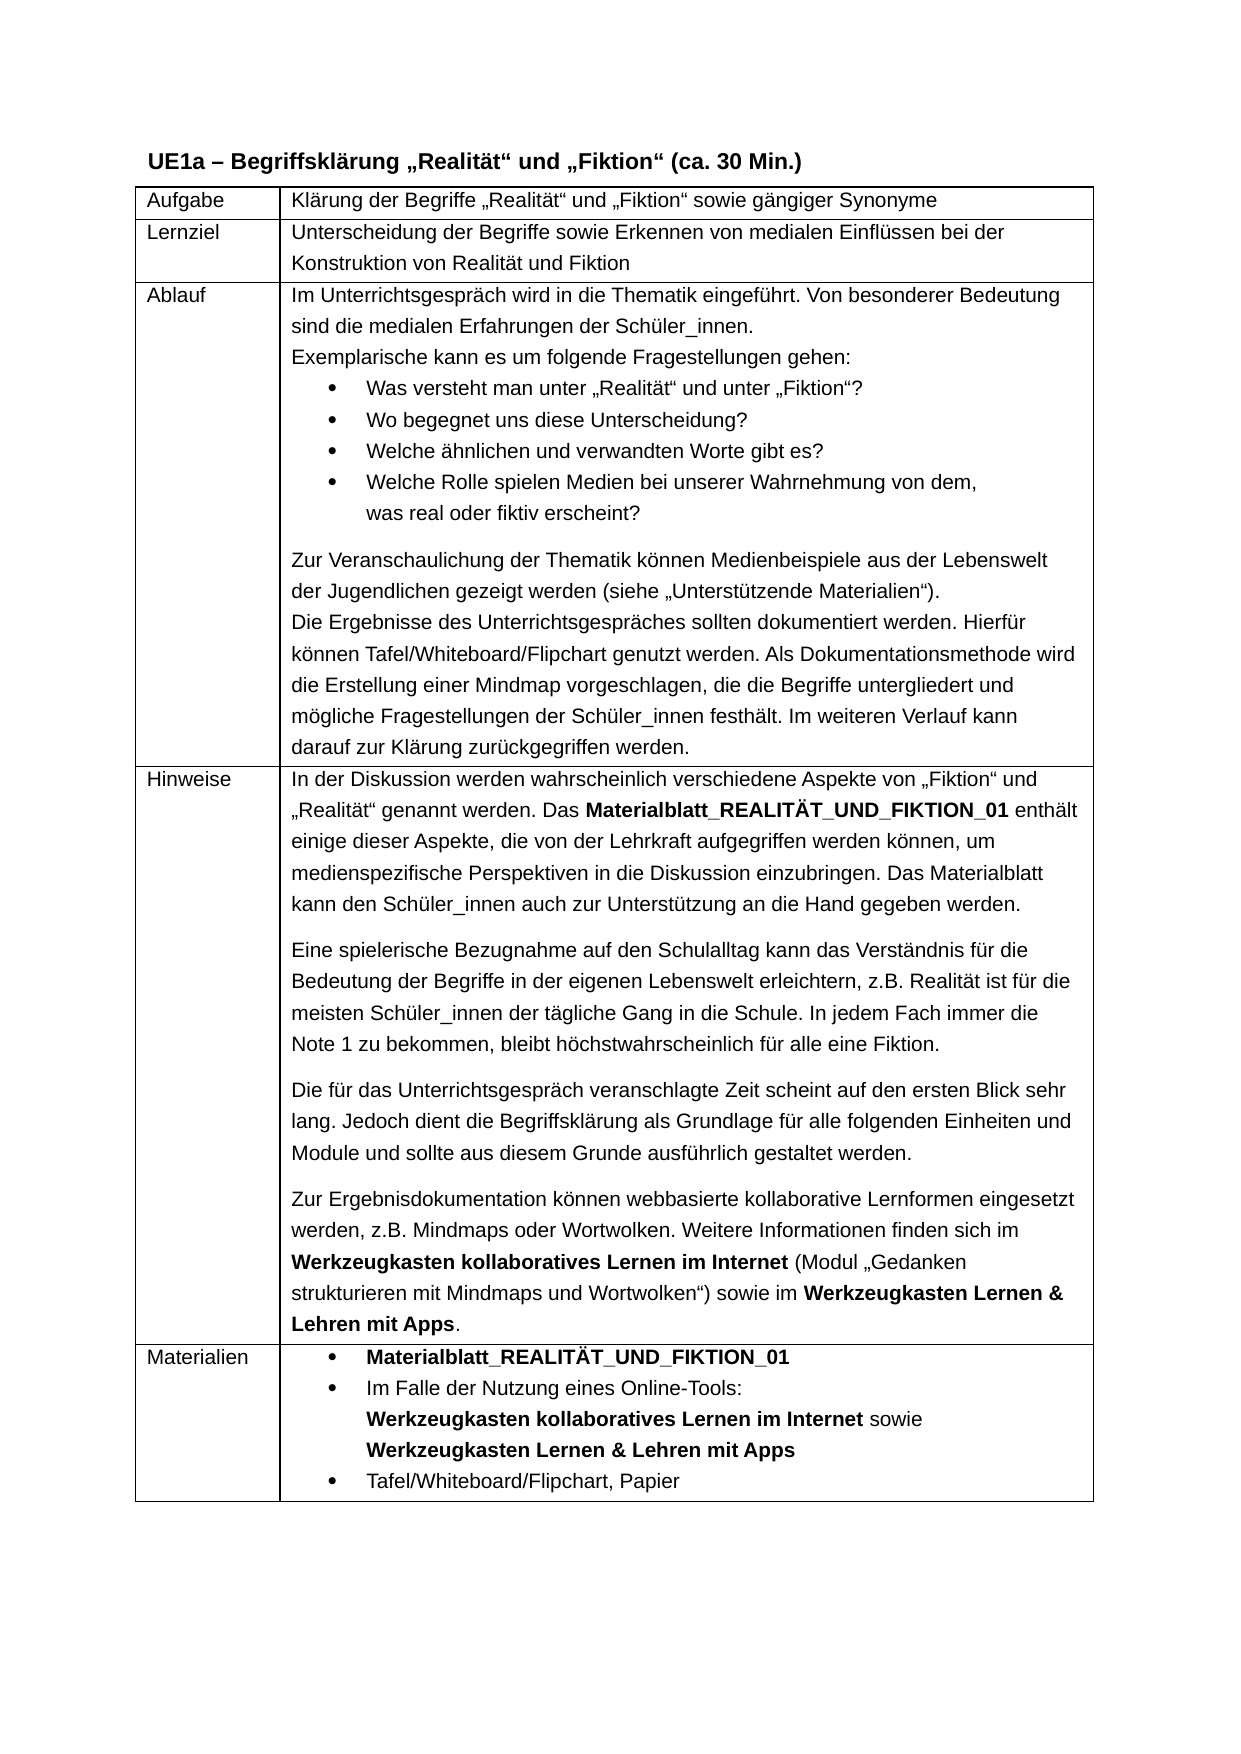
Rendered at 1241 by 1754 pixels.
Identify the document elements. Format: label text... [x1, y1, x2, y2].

text UE1a – Begriffsklärung „Realität“ und „Fiktion“ (ca. 30 Min.) [148, 148, 1093, 174]
table_cell Hinweise [136, 767, 279, 1343]
table_header Aufgabe [136, 188, 279, 218]
table_cell Materialien [136, 1345, 279, 1501]
table_cell In der Diskussion werden wahrscheinlich verschiedene Aspekte von „Fiktion“ und „Realität“ genannt werden. Das Materialblatt_REALITÄT_UND_FIKTION_01 enthält einige dieser Aspekte, die von der Lehrkraft aufgegriffen werden können, um medienspezifische Perspektiven in die Diskussion einzubringen. Das Materialblatt kann den Schüler_innen auch zur Unterstützung an die Hand gegeben werden. Eine spielerische Bezugnahme auf den Schulalltag kann das Verständnis für die Bedeutung der Begriffe in der eigenen Lebenswelt erleichtern, z.B. Realität ist für die meisten Schüler_innen der tägliche Gang in die Schule. In jedem Fach immer die Note 1 zu bekommen, bleibt höchstwahrscheinlich für alle eine Fiktion. Die für das Unterrichtsgespräch veranschlagte Zeit scheint auf den ersten Blick sehr lang. Jedoch dient die Begriffsklärung als Grundlage für alle folgenden Einheiten und Module und sollte aus diesem Grunde ausführlich gestaltet werden. Zur Ergebnisdokumentation können webbasierte kollaborative Lernformen eingesetzt werden, z.B. Mindmaps oder Wortwolken. Weitere Informationen finden sich im Werkzeugkasten kollaboratives Lernen im Internet (Modul „Gedanken strukturieren mit Mindmaps und Wortwolken“) sowie im Werkzeugkasten Lernen & Lehren mit Apps. [281, 767, 1093, 1343]
table_cell Lernziel [136, 220, 279, 282]
table_header Klärung der Begriffe „Realität“ und „Fiktion“ sowie gängiger Synonyme [281, 188, 1093, 218]
table_cell Ablauf [136, 283, 279, 766]
table_cell Im Unterrichtsgespräch wird in die Thematik eingeführt. Von besonderer Bedeutung sind die medialen Erfahrungen der Schüler_innen. Exemplarische kann es um folgende Fragestellungen gehen: Was versteht man unter „Realität“ und unter „Fiktion“? Wo begegnet uns diese Unterscheidung? Welche ähnlichen und verwandten Worte gibt es? Welche Rolle spielen Medien bei unserer Wahrnehmung von dem, was real oder fiktiv erscheint? Zur Veranschaulichung der Thematik können Medienbeispiele aus der Lebenswelt der Jugendlichen gezeigt werden (siehe „Unterstützende Materialien“). Die Ergebnisse des Unterrichtsgespräches sollten dokumentiert werden. Hierfür können Tafel/Whiteboard/Flipchart genutzt werden. Als Dokumentationsmethode wird die Erstellung einer Mindmap vorgeschlagen, die die Begriffe untergliedert und mögliche Fragestellungen der Schüler_innen festhält. Im weiteren Verlauf kann darauf zur Klärung zurückgegriffen werden. [281, 283, 1093, 766]
table_cell Unterscheidung der Begriffe sowie Erkennen von medialen Einflüssen bei der Konstruktion von Realität und Fiktion [281, 220, 1093, 282]
table_cell Materialblatt_REALITÄT_UND_FIKTION_01 Im Falle der Nutzung eines Online-Tools: Werkzeugkasten kollaboratives Lernen im Internet sowie Werkzeugkasten Lernen & Lehren mit Apps Tafel/Whiteboard/Flipchart, Papier [281, 1345, 1093, 1501]
